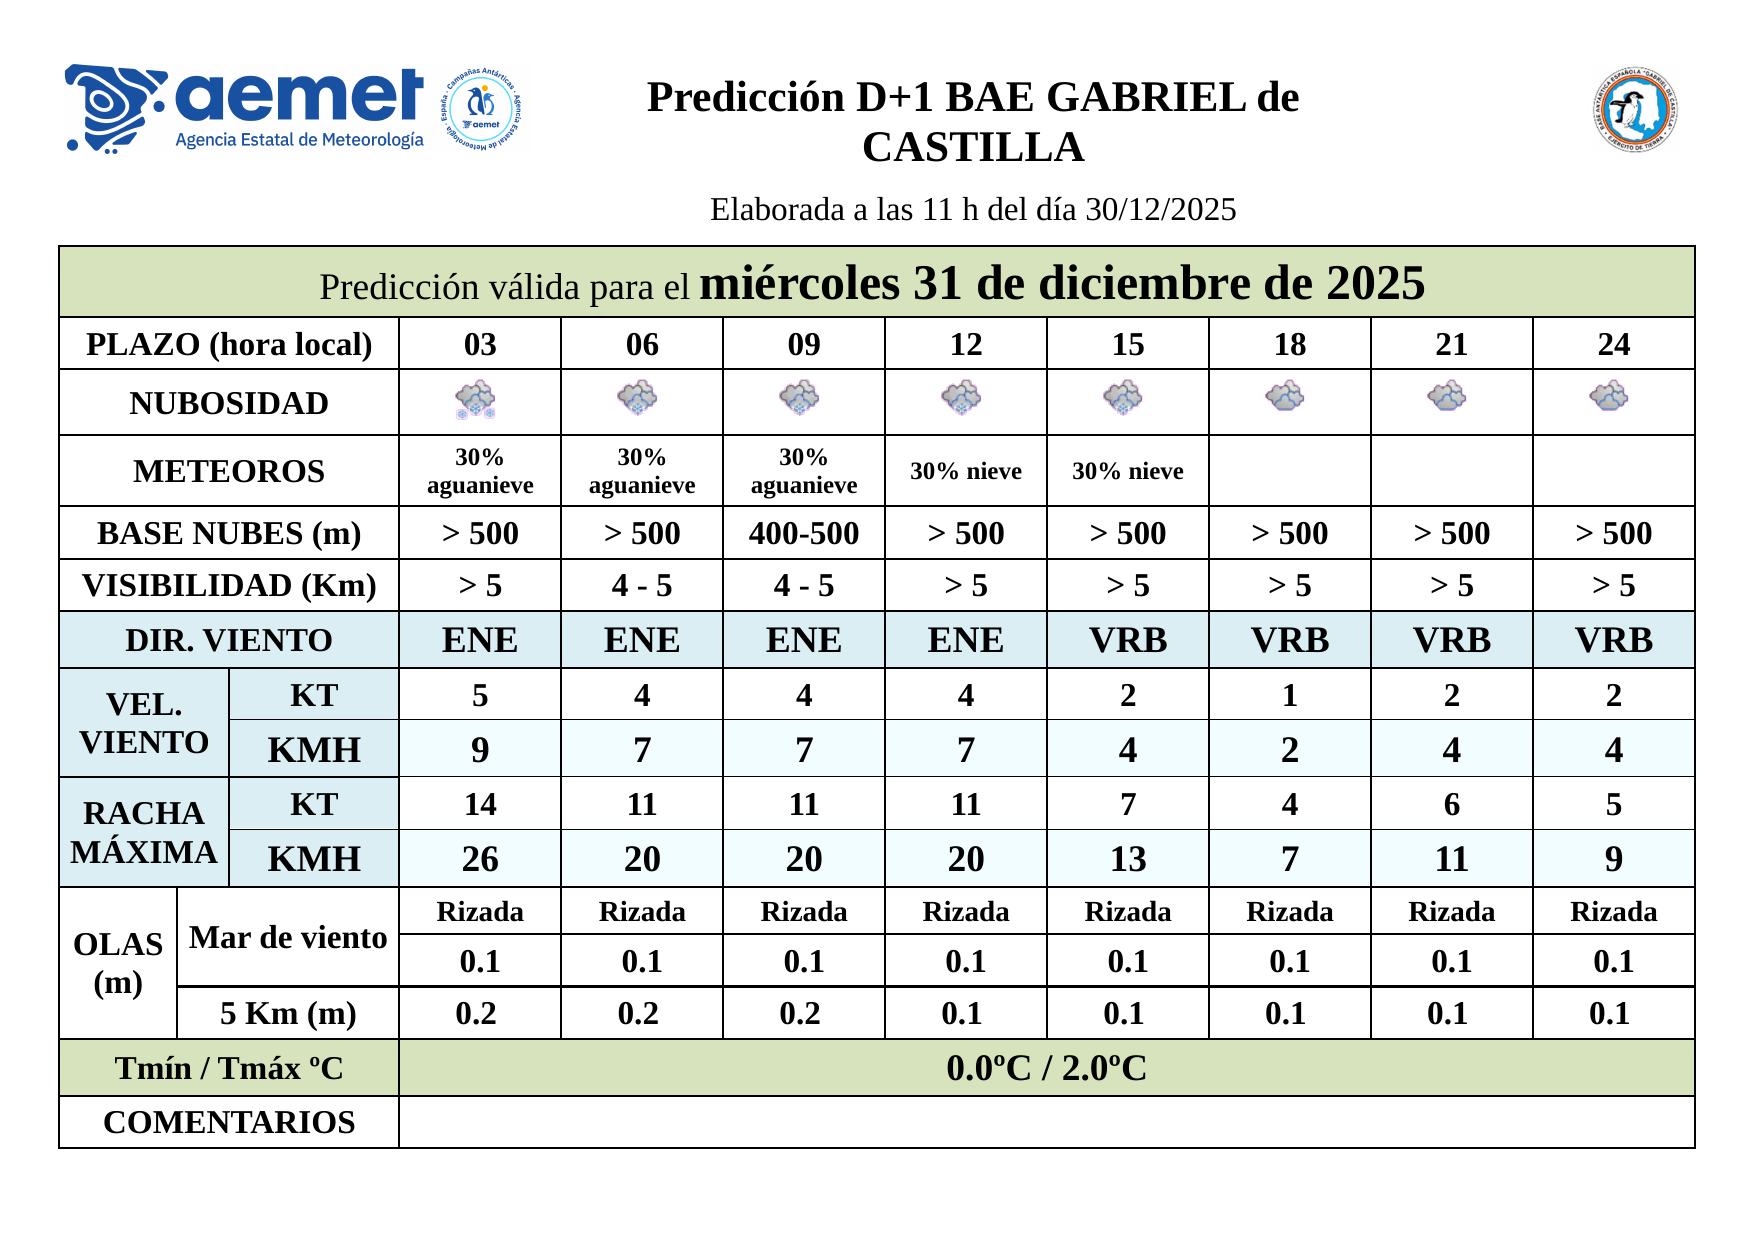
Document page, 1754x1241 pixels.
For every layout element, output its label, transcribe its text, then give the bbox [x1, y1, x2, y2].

picture [1590, 64, 1681, 154]
table_cell 4 [1534, 720, 1694, 776]
table_cell 14 [400, 777, 560, 828]
table_cell 7 [1210, 830, 1370, 886]
table_cell > 500 [1534, 507, 1694, 557]
table_cell 2 [1372, 669, 1532, 719]
table_cell 15 [1048, 318, 1208, 368]
table_cell [400, 1097, 1694, 1147]
table_cell [1534, 436, 1694, 505]
table_cell > 5 [400, 560, 560, 610]
table_cell DIR. VIENTO [60, 612, 398, 667]
table_header Predicción válida para el miércoles 31 de diciembre de 2025 [60, 247, 1694, 316]
table_cell [1210, 436, 1370, 505]
table_cell VEL. VIENTO [60, 669, 228, 776]
table_cell 7 [724, 720, 884, 776]
table_cell Rizada [886, 888, 1046, 933]
table_cell 30% aguanieve [562, 436, 722, 505]
table_cell 4 [724, 669, 884, 719]
table_cell 12 [886, 318, 1046, 368]
picture [615, 376, 660, 421]
table_cell [1048, 370, 1208, 434]
table_cell 4 [1372, 720, 1532, 776]
table_cell KT [230, 778, 398, 828]
table_cell > 5 [886, 560, 1046, 610]
table_cell Mar de viento [178, 888, 398, 985]
table_cell > 5 [1210, 560, 1370, 610]
table_cell 0.1 [1372, 988, 1532, 1038]
table_cell 11 [1372, 830, 1532, 886]
table_cell [400, 370, 560, 434]
table_cell 09 [724, 318, 884, 368]
table_cell 30% aguanieve [400, 436, 560, 505]
table_cell 4 - 5 [562, 560, 722, 610]
table_cell NUBOSIDAD [60, 370, 398, 434]
table_cell KMH [230, 830, 398, 886]
table_cell 0.1 [724, 935, 884, 985]
picture [1587, 376, 1632, 421]
table_cell 20 [886, 830, 1046, 886]
table_cell > 500 [1372, 507, 1532, 557]
table_cell 30% nieve [1048, 436, 1208, 505]
table_cell VISIBILIDAD (Km) [60, 560, 398, 610]
table_cell 5 [400, 669, 560, 719]
picture [777, 376, 823, 421]
table_cell 03 [400, 318, 560, 368]
picture [1263, 376, 1308, 421]
table_cell BASE NUBES (m) [60, 507, 398, 557]
table_cell 4 [886, 669, 1046, 719]
table_cell 7 [562, 720, 722, 776]
table_cell > 500 [886, 507, 1046, 557]
table_cell 1 [1210, 669, 1370, 719]
table_cell 0.1 [1048, 988, 1208, 1038]
table_cell 4 [1048, 720, 1208, 776]
table_cell > 500 [562, 507, 722, 557]
table_cell 0.2 [562, 988, 722, 1038]
table_cell 9 [1534, 830, 1694, 886]
table_cell Rizada [400, 888, 560, 933]
table_cell ENE [562, 612, 722, 667]
table_cell 21 [1372, 318, 1532, 368]
table_cell [1210, 370, 1370, 434]
table_cell 0.1 [1372, 935, 1532, 985]
table_cell VRB [1210, 612, 1370, 667]
table_cell Rizada [562, 888, 722, 933]
table_cell VRB [1372, 612, 1532, 667]
table_cell > 5 [1534, 560, 1694, 610]
table_cell 2 [1534, 669, 1694, 719]
table_header Predicción D+1 BAE GABRIEL de CASTILLA [537, 59, 1410, 183]
table_cell [1372, 436, 1532, 505]
table_cell [724, 370, 884, 434]
picture [453, 376, 499, 421]
table_cell 20 [562, 830, 722, 886]
table_cell 11 [724, 777, 884, 828]
table_cell METEOROS [60, 436, 398, 505]
table_cell 7 [886, 720, 1046, 776]
table_cell ENE [886, 612, 1046, 667]
table_cell 30% aguanieve [724, 436, 884, 505]
table_cell 20 [724, 830, 884, 886]
table_cell > 5 [1048, 560, 1208, 610]
table_cell Rizada [1048, 888, 1208, 933]
table_cell 5 [1534, 777, 1694, 828]
picture [64, 64, 532, 154]
table_cell KT [230, 669, 398, 719]
table_cell Rizada [1534, 888, 1694, 933]
table_cell 0.1 [886, 935, 1046, 985]
table_cell 11 [562, 777, 722, 828]
table_cell Rizada [1210, 888, 1370, 933]
table_cell 13 [1048, 830, 1208, 886]
table_cell 0.1 [1534, 988, 1694, 1038]
table_cell 2 [1048, 669, 1208, 719]
table_cell 2 [1210, 720, 1370, 776]
table_cell > 500 [1210, 507, 1370, 557]
table_cell 9 [400, 720, 560, 776]
table_cell Tmín / Tmáx ºC [60, 1040, 398, 1095]
table_cell 11 [886, 777, 1046, 828]
table_cell COMENTARIOS [60, 1097, 398, 1147]
table_cell ENE [724, 612, 884, 667]
table_cell KMH [230, 720, 398, 776]
table_cell 7 [1048, 777, 1208, 828]
table_cell 4 [1210, 777, 1370, 828]
picture [1425, 376, 1470, 421]
table_cell > 5 [1372, 560, 1532, 610]
table_cell 400-500 [724, 507, 884, 557]
table_cell 0.1 [400, 935, 560, 985]
picture [1101, 376, 1146, 421]
table_cell Rizada [1372, 888, 1532, 933]
table_cell [562, 370, 722, 434]
table_header [59, 59, 537, 233]
table_cell 0.1 [886, 988, 1046, 1038]
table_cell 26 [400, 830, 560, 886]
table_cell 24 [1534, 318, 1694, 368]
table_cell 0.1 [1048, 935, 1208, 985]
table_cell VRB [1534, 612, 1694, 667]
table_cell 0.0ºC / 2.0ºC [400, 1040, 1694, 1095]
table_cell 06 [562, 318, 722, 368]
table_cell ENE [400, 612, 560, 667]
table_cell 0.1 [1210, 935, 1370, 985]
table_cell 5 Km (m) [178, 988, 398, 1038]
table_cell 0.2 [400, 988, 560, 1038]
table_cell Rizada [724, 888, 884, 933]
table_cell 6 [1372, 777, 1532, 828]
table_cell 18 [1210, 318, 1370, 368]
table_cell 0.1 [1534, 935, 1694, 985]
table_cell > 500 [400, 507, 560, 557]
table_cell RACHA MÁXIMA [60, 778, 228, 886]
table_cell PLAZO (hora local) [60, 318, 398, 368]
table_cell 30% nieve [886, 436, 1046, 505]
table_cell Elaborada a las 11 h del día 30/12/2025 [537, 183, 1410, 233]
table_header [1410, 59, 1694, 233]
table_cell 0.1 [562, 935, 722, 985]
table_cell [886, 370, 1046, 434]
table_cell 0.1 [1210, 988, 1370, 1038]
table_cell 4 - 5 [724, 560, 884, 610]
table_cell VRB [1048, 612, 1208, 667]
table_cell [1534, 370, 1694, 434]
picture [939, 376, 984, 421]
table_cell [1372, 370, 1532, 434]
table_cell 0.2 [724, 988, 884, 1038]
table_cell OLAS (m) [60, 888, 176, 1038]
table_cell 4 [562, 669, 722, 719]
table_cell > 500 [1048, 507, 1208, 557]
